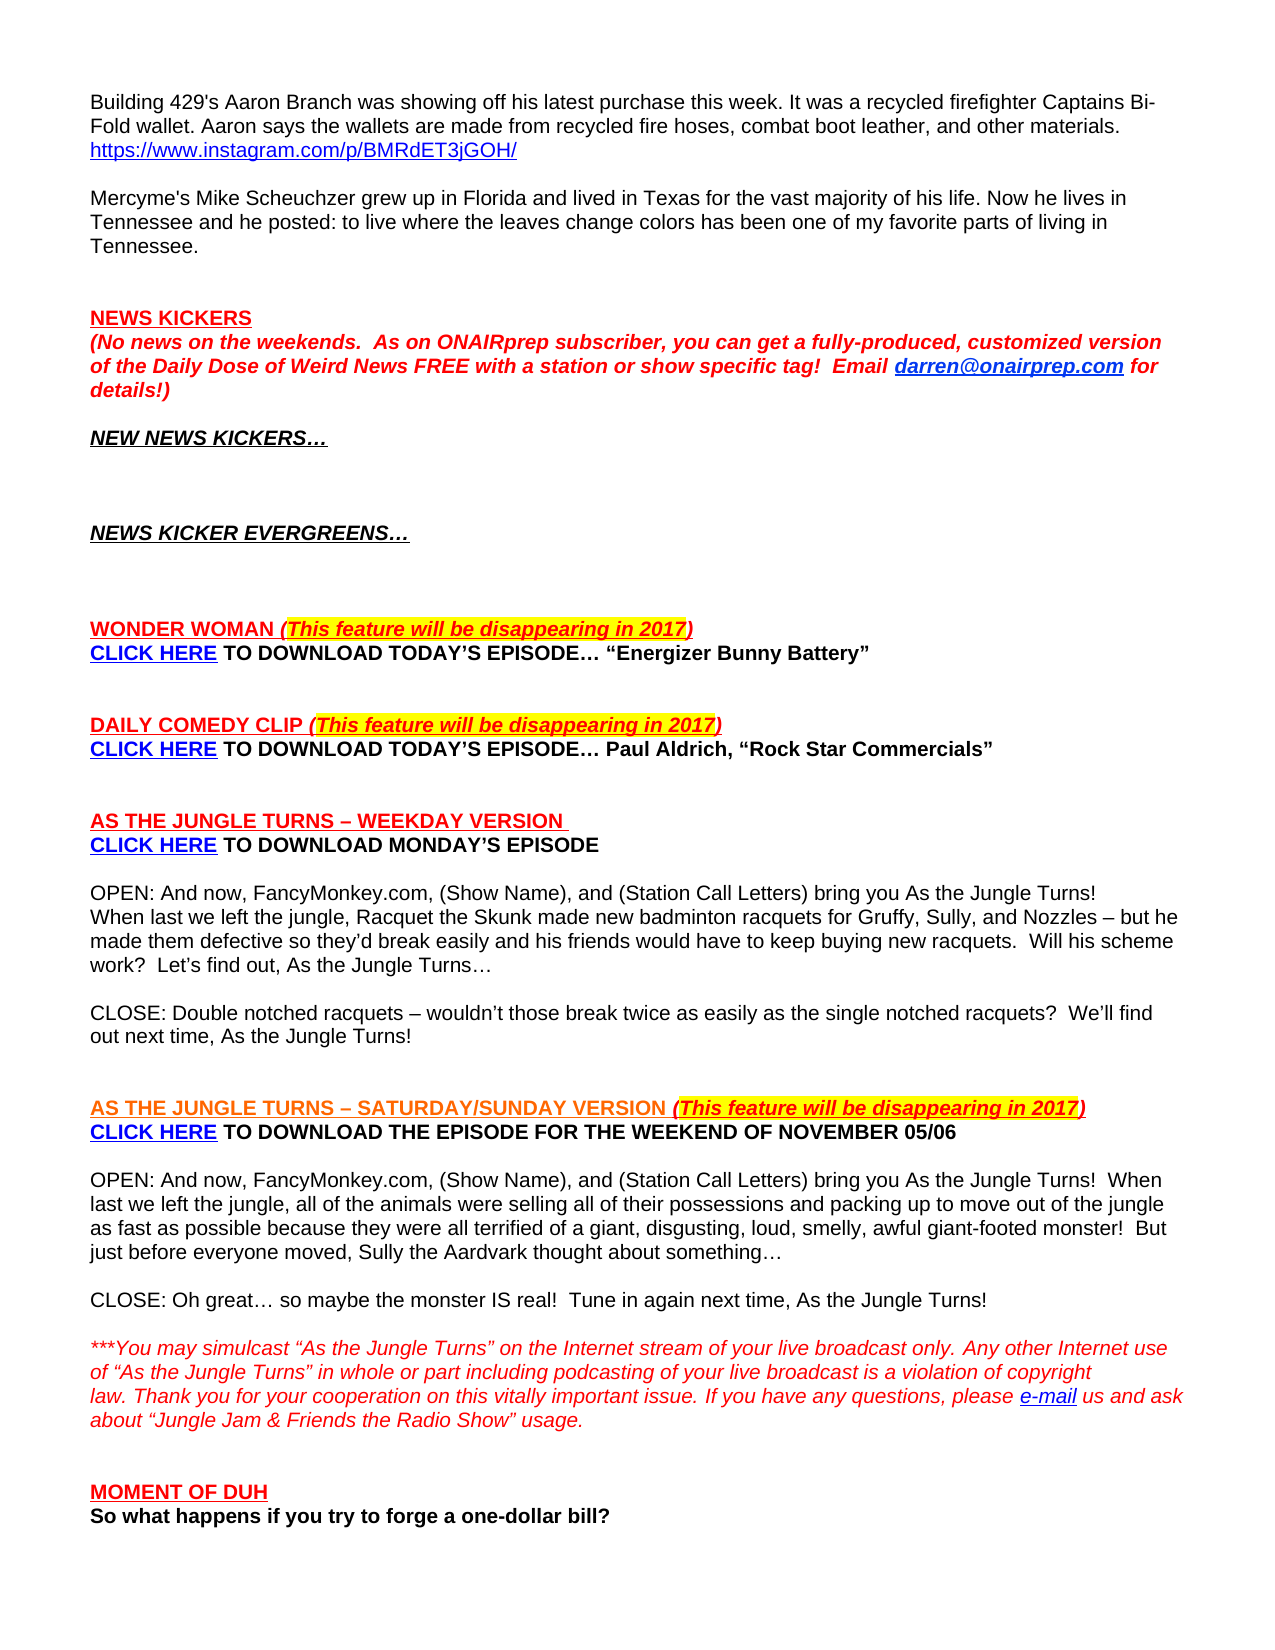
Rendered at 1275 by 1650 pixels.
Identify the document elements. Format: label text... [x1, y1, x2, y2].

text https://www.instagram.com/p/BMRdET3jGOH/ [90, 138, 1185, 162]
text DAILY COMEDY CLIP (This feature will be disappearing in 2017) [90, 713, 1185, 737]
text CLICK HERE TO DOWNLOAD TODAY’S EPISODE… Paul Aldrich, “Rock Star Commercials” [90, 737, 1185, 761]
text CLICK HERE TO DOWNLOAD TODAY’S EPISODE… “Energizer Bunny Battery” [90, 641, 1185, 665]
text NEWS KICKERS [90, 306, 1185, 329]
text So what happens if you try to forge a one-dollar bill? [90, 1503, 1185, 1527]
text NEWS KICKER EVERGREENS… [90, 521, 1185, 545]
text NEW NEWS KICKERS… [90, 425, 1185, 449]
text MOMENT OF DUH [90, 1479, 1185, 1503]
text CLICK HERE TO DOWNLOAD THE EPISODE FOR THE WEEKEND OF NOVEMBER 05/06 [90, 1120, 1185, 1144]
text WONDER WOMAN (This feature will be disappearing in 2017) [90, 617, 1185, 641]
text CLOSE: Oh great… so maybe the monster IS real! Tune in again next time, As the Jungle Turns! [90, 1288, 1185, 1312]
text ***You may simulcast “As the Jungle Turns” on the Internet stream of your live broadcast only. Any other Internet use of “As the Jungle Turns” in whole or part including podcasting of your live broadcast is a violation of copyright law. Thank you for your cooperation on this vitally important issue. If you have any questions, please e-mail us and ask about “Jungle Jam & Friends the Radio Show” usage. [90, 1336, 1185, 1432]
text CLOSE: Double notched racquets – wouldn’t those break twice as easily as the single notched racquets? We’ll find out next time, As the Jungle Turns! [90, 1000, 1185, 1048]
text OPEN: And now, FancyMonkey.com, (Show Name), and (Station Call Letters) bring you As the Jungle Turns! [90, 857, 1185, 904]
text (No news on the weekends. As on ONAIRprep subscriber, you can get a fully-produced, customized version of the Daily Dose of Weird News FREE with a station or show specific tag! Email darren@onairprep.com for details!) [90, 329, 1185, 401]
text When last we left the jungle, Racquet the Skunk made new badminton racquets for Gruffy, Sully, and Nozzles – but he made them defective so they’d break easily and his friends would have to keep buying new racquets. Will his scheme work? Let’s find out, As the Jungle Turns… [90, 904, 1185, 976]
text AS THE JUNGLE TURNS – WEEKDAY VERSION [90, 809, 1185, 833]
text Mercyme's Mike Scheuchzer grew up in Florida and lived in Texas for the vast majority of his life. Now he lives in Tennessee and he posted: to live where the leaves change colors has been one of my favorite parts of living in Tennessee. [90, 186, 1185, 258]
text CLICK HERE TO DOWNLOAD MONDAY’S EPISODE [90, 833, 1185, 857]
text Building 429's Aaron Branch was showing off his latest purchase this week. It was a recycled firefighter Captains Bi-Fold wallet. Aaron says the wallets are made from recycled fire hoses, combat boot leather, and other materials. [90, 90, 1185, 138]
text AS THE JUNGLE TURNS – SATURDAY/SUNDAY VERSION (This feature will be disappearing in 2017) [90, 1096, 1185, 1120]
text OPEN: And now, FancyMonkey.com, (Show Name), and (Station Call Letters) bring you As the Jungle Turns! When last we left the jungle, all of the animals were selling all of their possessions and packing up to move out of the jungle as fast as possible because they were all terrified of a giant, disgusting, loud, smelly, awful giant-footed monster! But just before everyone moved, Sully the Aardvark thought about something… [90, 1168, 1185, 1264]
